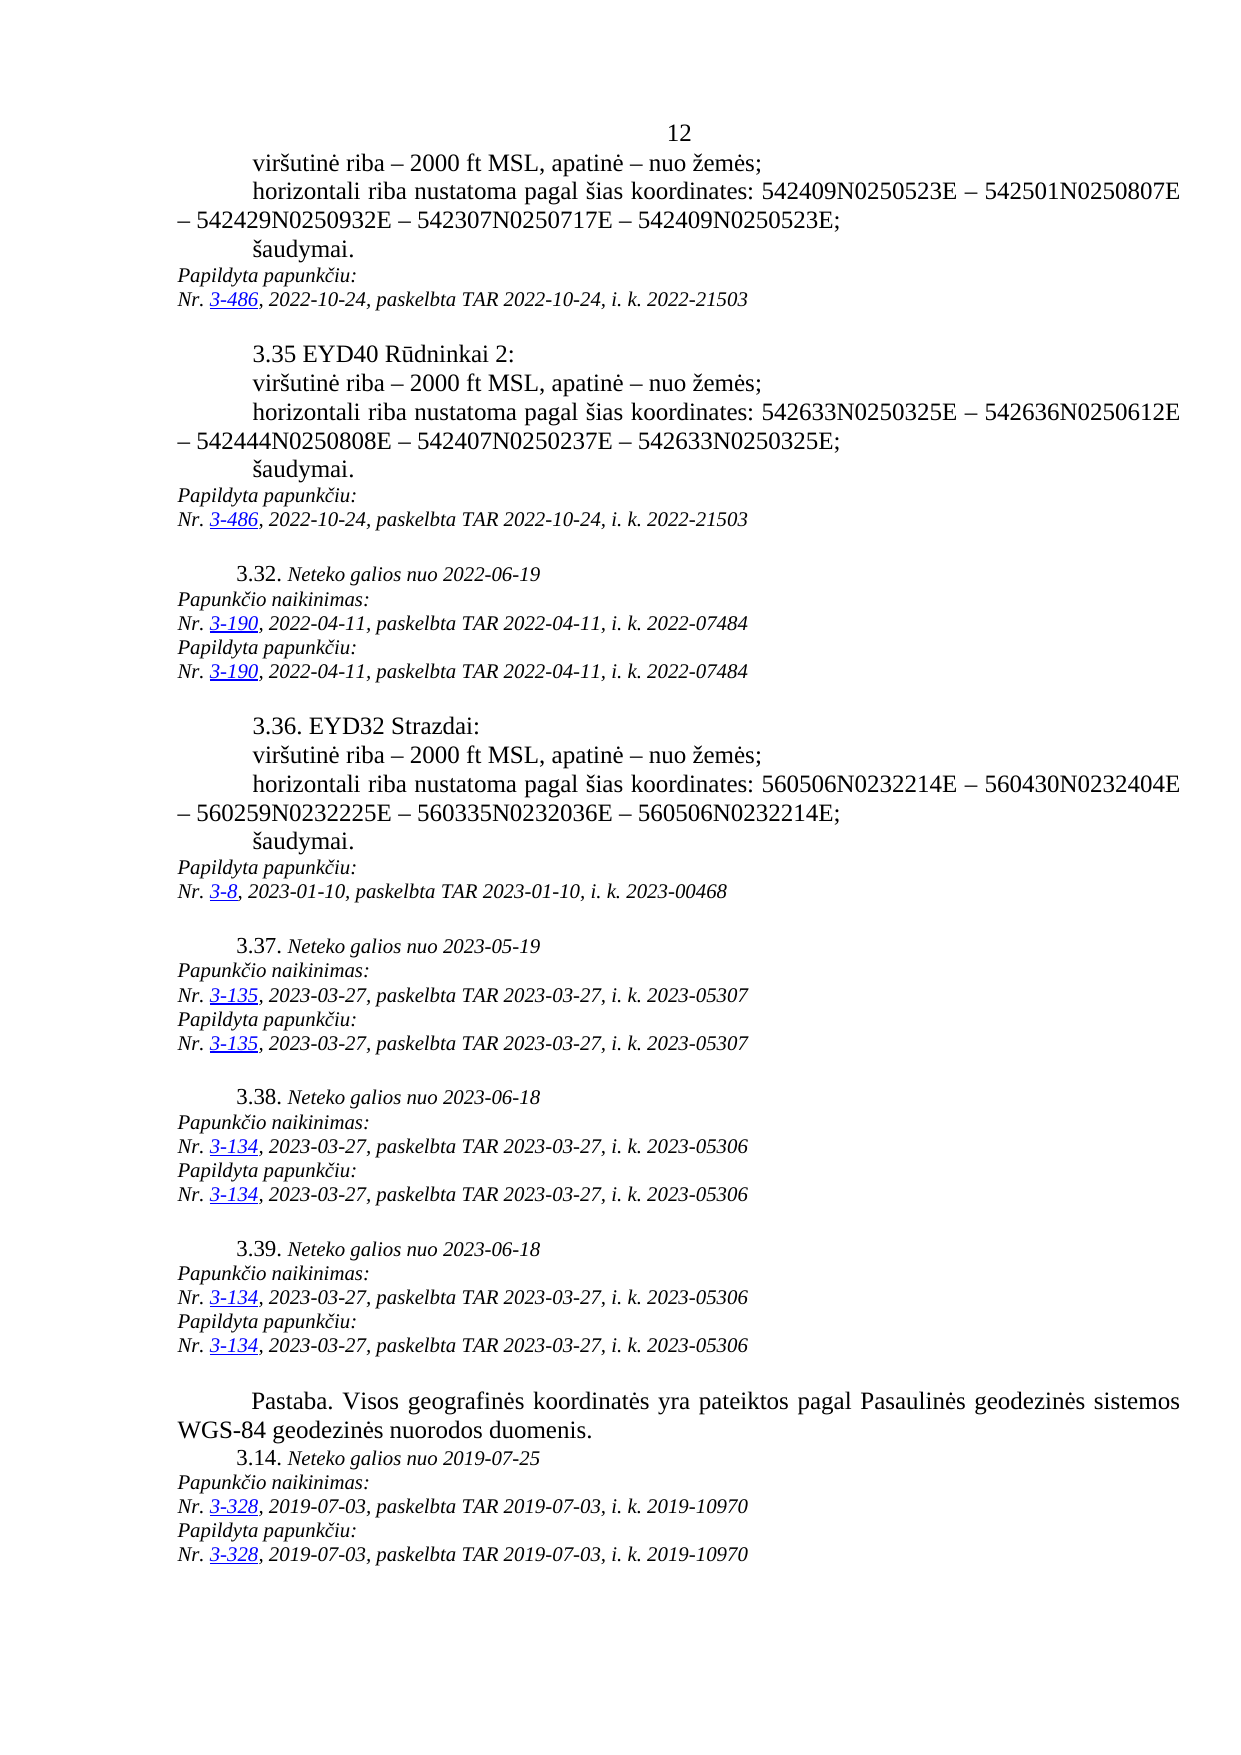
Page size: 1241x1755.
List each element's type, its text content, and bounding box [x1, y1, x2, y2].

text Nr. 3-8, 2023-01-10, paskelbta TAR 2023-01-10, i. k. 2023-00468 [177, 879, 1181, 903]
text Nr. 3-135, 2023-03-27, paskelbta TAR 2023-03-27, i. k. 2023-05307 [177, 1031, 1181, 1055]
text Nr. 3-134, 2023-03-27, paskelbta TAR 2023-03-27, i. k. 2023-05306 [177, 1333, 1181, 1357]
text Papildyta papunkčiu: [177, 1158, 1181, 1182]
text Papunkčio naikinimas: [177, 586, 1181, 611]
text viršutinė riba – 2000 ft MSL, apatinė – nuo žemės; [177, 368, 1181, 397]
text 3.14. Neteko galios nuo 2019-07-25 [177, 1444, 1181, 1470]
text Nr. 3-190, 2022-04-11, paskelbta TAR 2022-04-11, i. k. 2022-07484 [177, 659, 1181, 683]
text Nr. 3-135, 2023-03-27, paskelbta TAR 2023-03-27, i. k. 2023-05307 [177, 982, 1181, 1007]
text 3.36. EYD32 Strazdai: [177, 711, 1181, 740]
text 3.38. Neteko galios nuo 2023-06-18 [177, 1083, 1181, 1110]
text Nr. 3-134, 2023-03-27, paskelbta TAR 2023-03-27, i. k. 2023-05306 [177, 1285, 1181, 1309]
text horizontali riba nustatoma pagal šias koordinates: 542633N0250325E – 542636N0250612E – 542444N0250808E – 542407N0250237E – 542633N0250325E; [177, 397, 1181, 454]
text 3.39. Neteko galios nuo 2023-06-18 [177, 1235, 1181, 1261]
text viršutinė riba – 2000 ft MSL, apatinė – nuo žemės; [177, 740, 1181, 769]
text šaudymai. [177, 826, 1181, 855]
text Nr. 3-486, 2022-10-24, paskelbta TAR 2022-10-24, i. k. 2022-21503 [177, 507, 1181, 531]
text 3.32. Neteko galios nuo 2022-06-19 [177, 560, 1181, 586]
text viršutinė riba – 2000 ft MSL, apatinė – nuo žemės; [177, 148, 1181, 176]
text 3.35 EYD40 Rūdninkai 2: [177, 339, 1181, 368]
text 3.37. Neteko galios nuo 2023-05-19 [177, 932, 1181, 958]
text Papildyta papunkčiu: [177, 1309, 1181, 1333]
text Papildyta papunkčiu: [177, 1007, 1181, 1031]
text Nr. 3-328, 2019-07-03, paskelbta TAR 2019-07-03, i. k. 2019-10970 [177, 1494, 1181, 1518]
text Nr. 3-134, 2023-03-27, paskelbta TAR 2023-03-27, i. k. 2023-05306 [177, 1134, 1181, 1158]
text Pastaba. Visos geografinės koordinatės yra pateiktos pagal Pasaulinės geodezinės sistemos WGS-84 geodezinės nuorodos duomenis. [177, 1386, 1181, 1444]
text Papunkčio naikinimas: [177, 1470, 1181, 1494]
text Nr. 3-190, 2022-04-11, paskelbta TAR 2022-04-11, i. k. 2022-07484 [177, 611, 1181, 634]
text šaudymai. [177, 454, 1181, 483]
text Papildyta papunkčiu: [177, 1518, 1181, 1542]
text šaudymai. [177, 234, 1181, 263]
text horizontali riba nustatoma pagal šias koordinates: 560506N0232214E – 560430N0232404E – 560259N0232225E – 560335N0232036E – 560506N0232214E; [177, 769, 1181, 826]
text Nr. 3-134, 2023-03-27, paskelbta TAR 2023-03-27, i. k. 2023-05306 [177, 1182, 1181, 1206]
text horizontali riba nustatoma pagal šias koordinates: 542409N0250523E – 542501N0250807E – 542429N0250932E – 542307N0250717E – 542409N0250523E; [177, 176, 1181, 234]
text Papildyta papunkčiu: [177, 634, 1181, 659]
text Nr. 3-328, 2019-07-03, paskelbta TAR 2019-07-03, i. k. 2019-10970 [177, 1542, 1181, 1566]
text Papildyta papunkčiu: [177, 855, 1181, 879]
text Papildyta papunkčiu: [177, 263, 1181, 287]
text Papildyta papunkčiu: [177, 483, 1181, 507]
text Nr. 3-486, 2022-10-24, paskelbta TAR 2022-10-24, i. k. 2022-21503 [177, 287, 1181, 311]
text Papunkčio naikinimas: [177, 1261, 1181, 1285]
text Papunkčio naikinimas: [177, 1110, 1181, 1134]
text Papunkčio naikinimas: [177, 958, 1181, 982]
